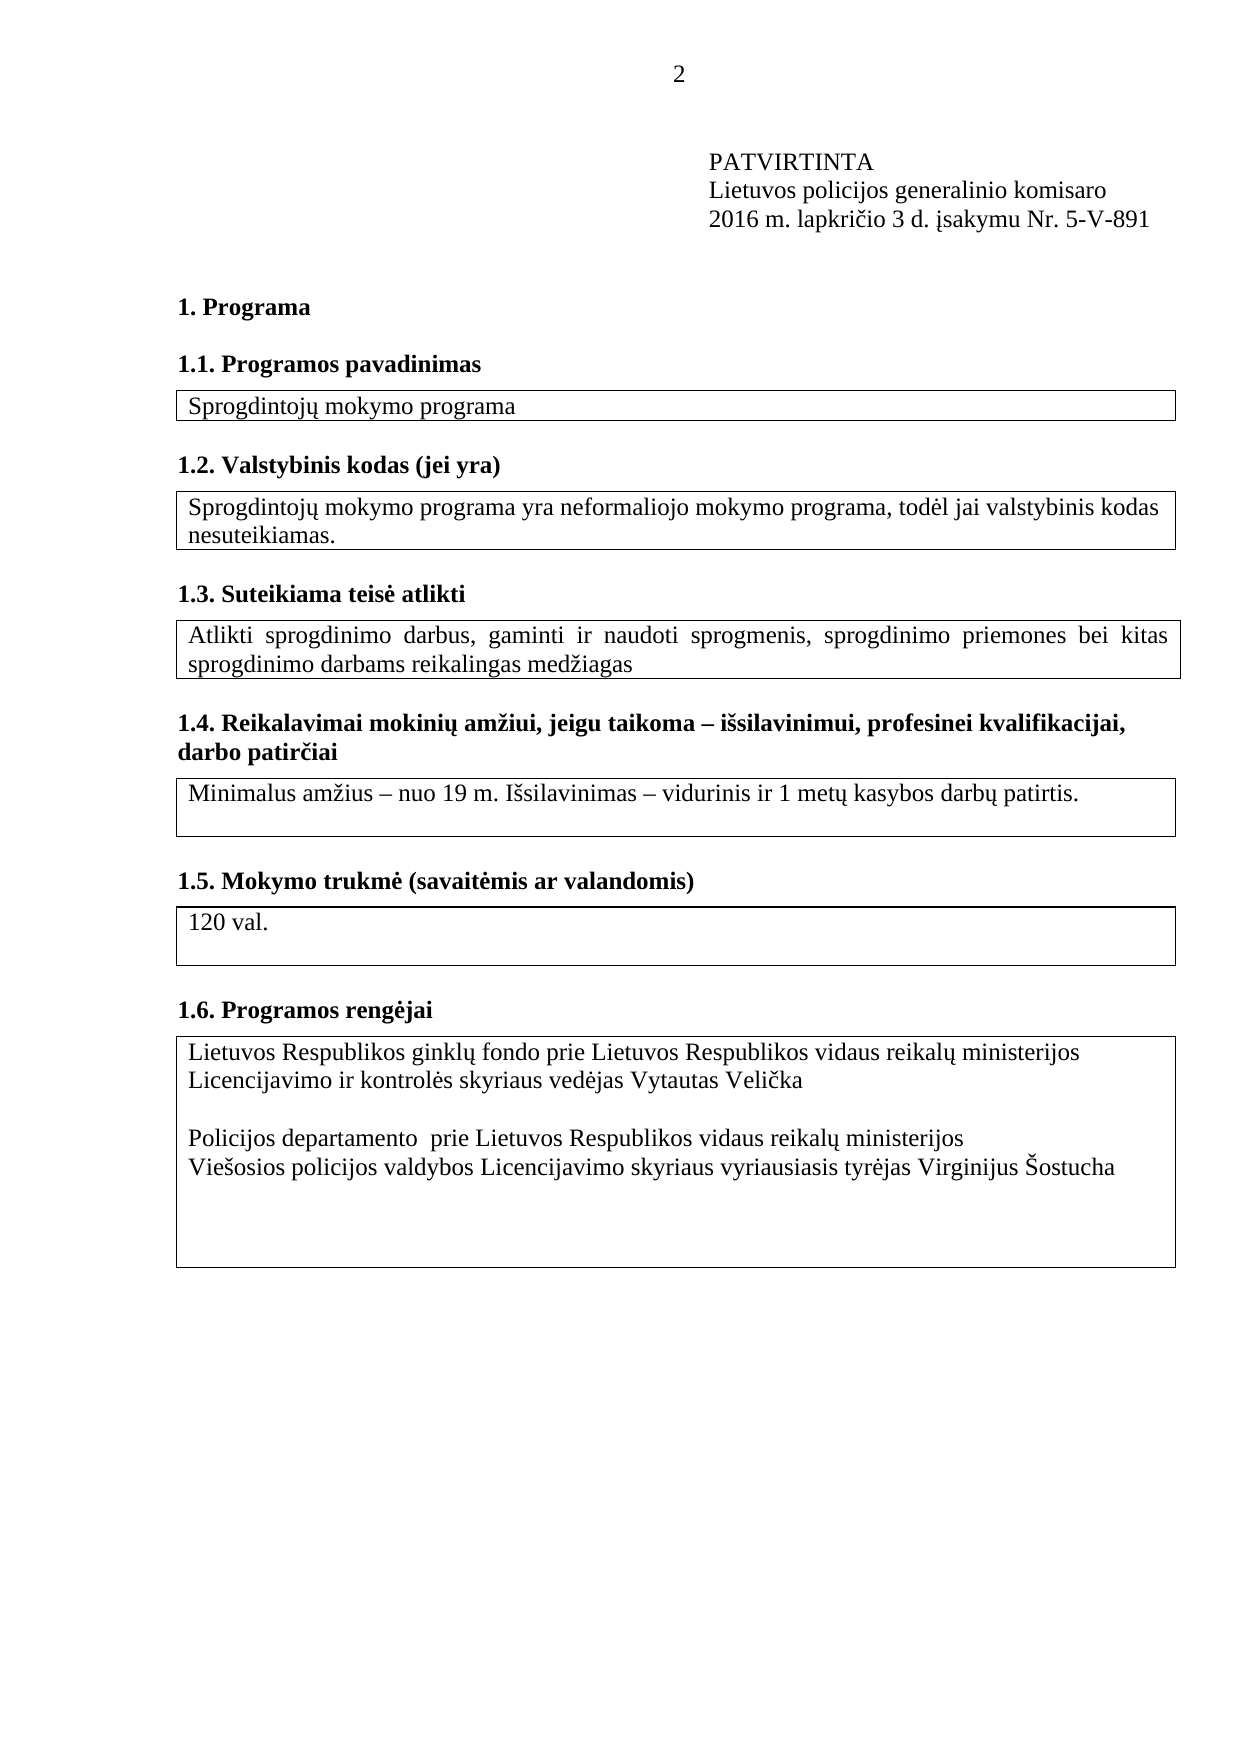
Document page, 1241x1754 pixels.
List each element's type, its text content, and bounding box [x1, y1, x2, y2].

text 1. Programa [177, 292, 1169, 321]
table_header 120 val. [177, 908, 1175, 965]
text 1.5. Mokymo trukmė (savaitėmis ar valandomis) [177, 866, 1152, 894]
text Lietuvos policijos generalinio komisaro [709, 176, 1181, 204]
text PATVIRTINTA [709, 147, 1181, 176]
table_header Minimalus amžius – nuo 19 m. Išsilavinimas – vidurinis ir 1 metų kasybos darbų patirtis. [177, 779, 1175, 836]
table_header Sprogdintojų mokymo programa [177, 391, 1175, 420]
table_header Sprogdintojų mokymo programa yra neformaliojo mokymo programa, todėl jai valstybinis kodas nesuteikiamas. [177, 492, 1175, 549]
text 1.6. Programos rengėjai [177, 995, 1152, 1023]
table_header Lietuvos Respublikos ginklų fondo prie Lietuvos Respublikos vidaus reikalų ministerijos Licencijavimo ir kontrolės skyriaus vedėjas Vytautas Velička Policijos departamento prie Lietuvos Respublikos vidaus reikalų ministerijos Viešosios policijos valdybos Licencijavimo skyriaus vyriausiasis tyrėjas Virginijus Šostucha [177, 1037, 1175, 1267]
text 1.1. Programos pavadinimas [177, 349, 1171, 378]
text 1.3. Suteikiama teisė atlikti [177, 579, 1152, 608]
text 2016 m. lapkričio 3 d. įsakymu Nr. 5-V-891 [709, 204, 1181, 233]
table_header Atlikti sprogdinimo darbus, gaminti ir naudoti sprogmenis, sprogdinimo priemones bei kitas sprogdinimo darbams reikalingas medžiagas [177, 621, 1180, 678]
text 1.4. Reikalavimai mokinių amžiui, jeigu taikoma – išsilavinimui, profesinei kvalifikacijai, darbo patirčiai [177, 708, 1181, 765]
text 1.2. Valstybinis kodas (jei yra) [177, 450, 1152, 478]
